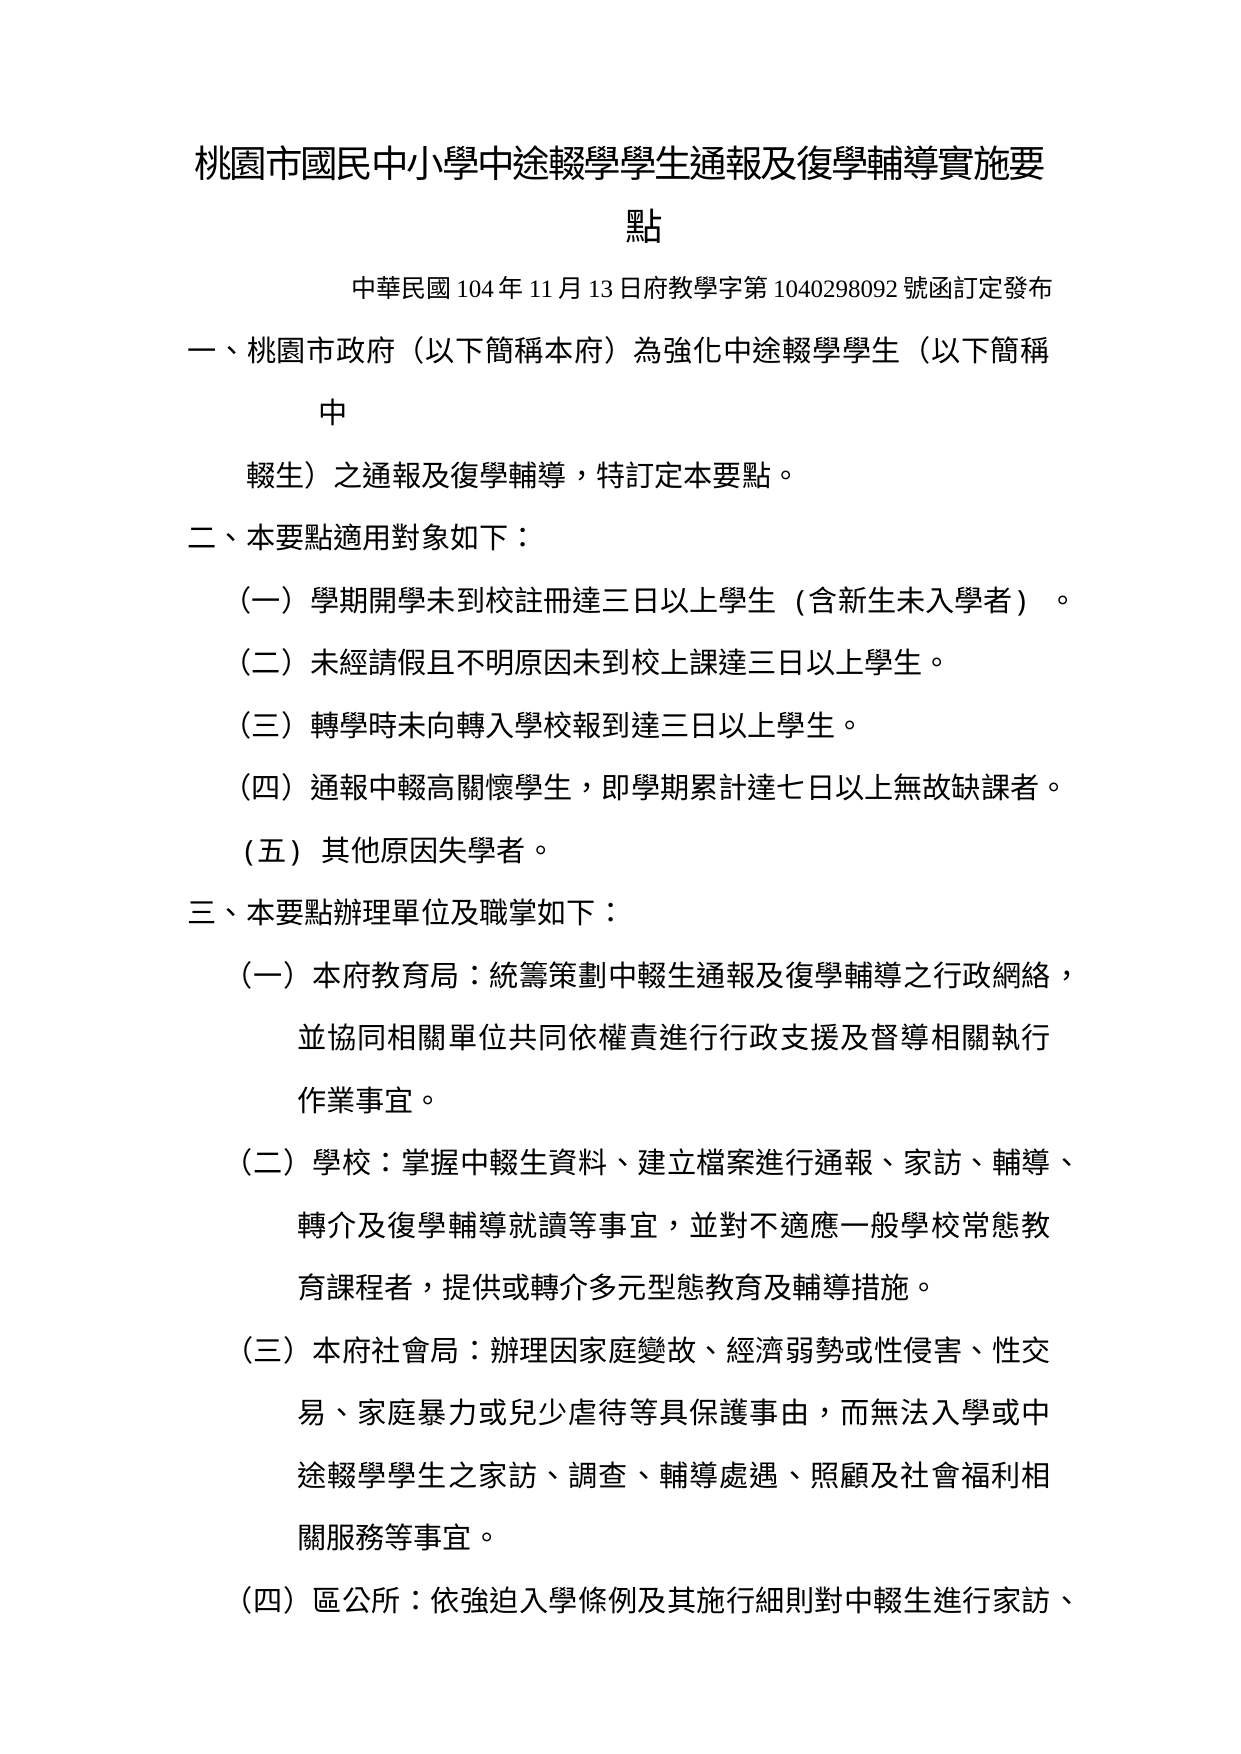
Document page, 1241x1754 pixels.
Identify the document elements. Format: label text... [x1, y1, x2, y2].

text （三）本府社會局：辦理因家庭變故、經濟弱勢或性侵害、性交易、家庭暴力或兒少虐待等具保護事由，而無法入學或中途輟學學生之家訪、調查、輔導處遇、照顧及社會福利相關服務等事宜。 [187, 1307, 1053, 1557]
text （一）本府教育局：統籌策劃中輟生通報及復學輔導之行政網絡，並協同相關單位共同依權責進行行政支援及督導相關執行作業事宜。 [187, 932, 1053, 1119]
text （四）通報中輟高關懷學生，即學期累計達七日以上無故缺課者。 [187, 744, 1053, 807]
text （一）學期開學未到校註冊達三日以上學生 (含新生未入學者) 。 [187, 557, 1053, 619]
text 輟生）之通報及復學輔導，特訂定本要點。 [246, 432, 1053, 494]
text 三、本要點辦理單位及職掌如下： [187, 869, 1053, 932]
text （四）區公所：依強迫入學條例及其施行細則對中輟生進行家訪、勸告入學、警告入學及罰鍰等事宜，並提供學生妥適協助。 [187, 1557, 1053, 1619]
text 桃園市國民中小學中途輟學學生通報及復學輔導實施要點 [187, 119, 1053, 244]
text 中華民國104年11月13日府教學字第1040298092號函訂定發布 [187, 244, 1053, 307]
text 二、本要點適用對象如下： [187, 494, 1053, 557]
text （二）學校：掌握中輟生資料、建立檔案進行通報、家訪、輔導、轉介及復學輔導就讀等事宜，並對不適應一般學校常態教育課程者，提供或轉介多元型態教育及輔導措施。 [187, 1119, 1053, 1307]
text 一、桃園市政府（以下簡稱本府）為強化中途輟學學生（以下簡稱中 [187, 307, 1053, 432]
text (五) 其他原因失學者。 [187, 807, 1053, 869]
text （三）轉學時未向轉入學校報到達三日以上學生。 [187, 682, 1053, 744]
text （二）未經請假且不明原因未到校上課達三日以上學生。 [187, 619, 1053, 682]
